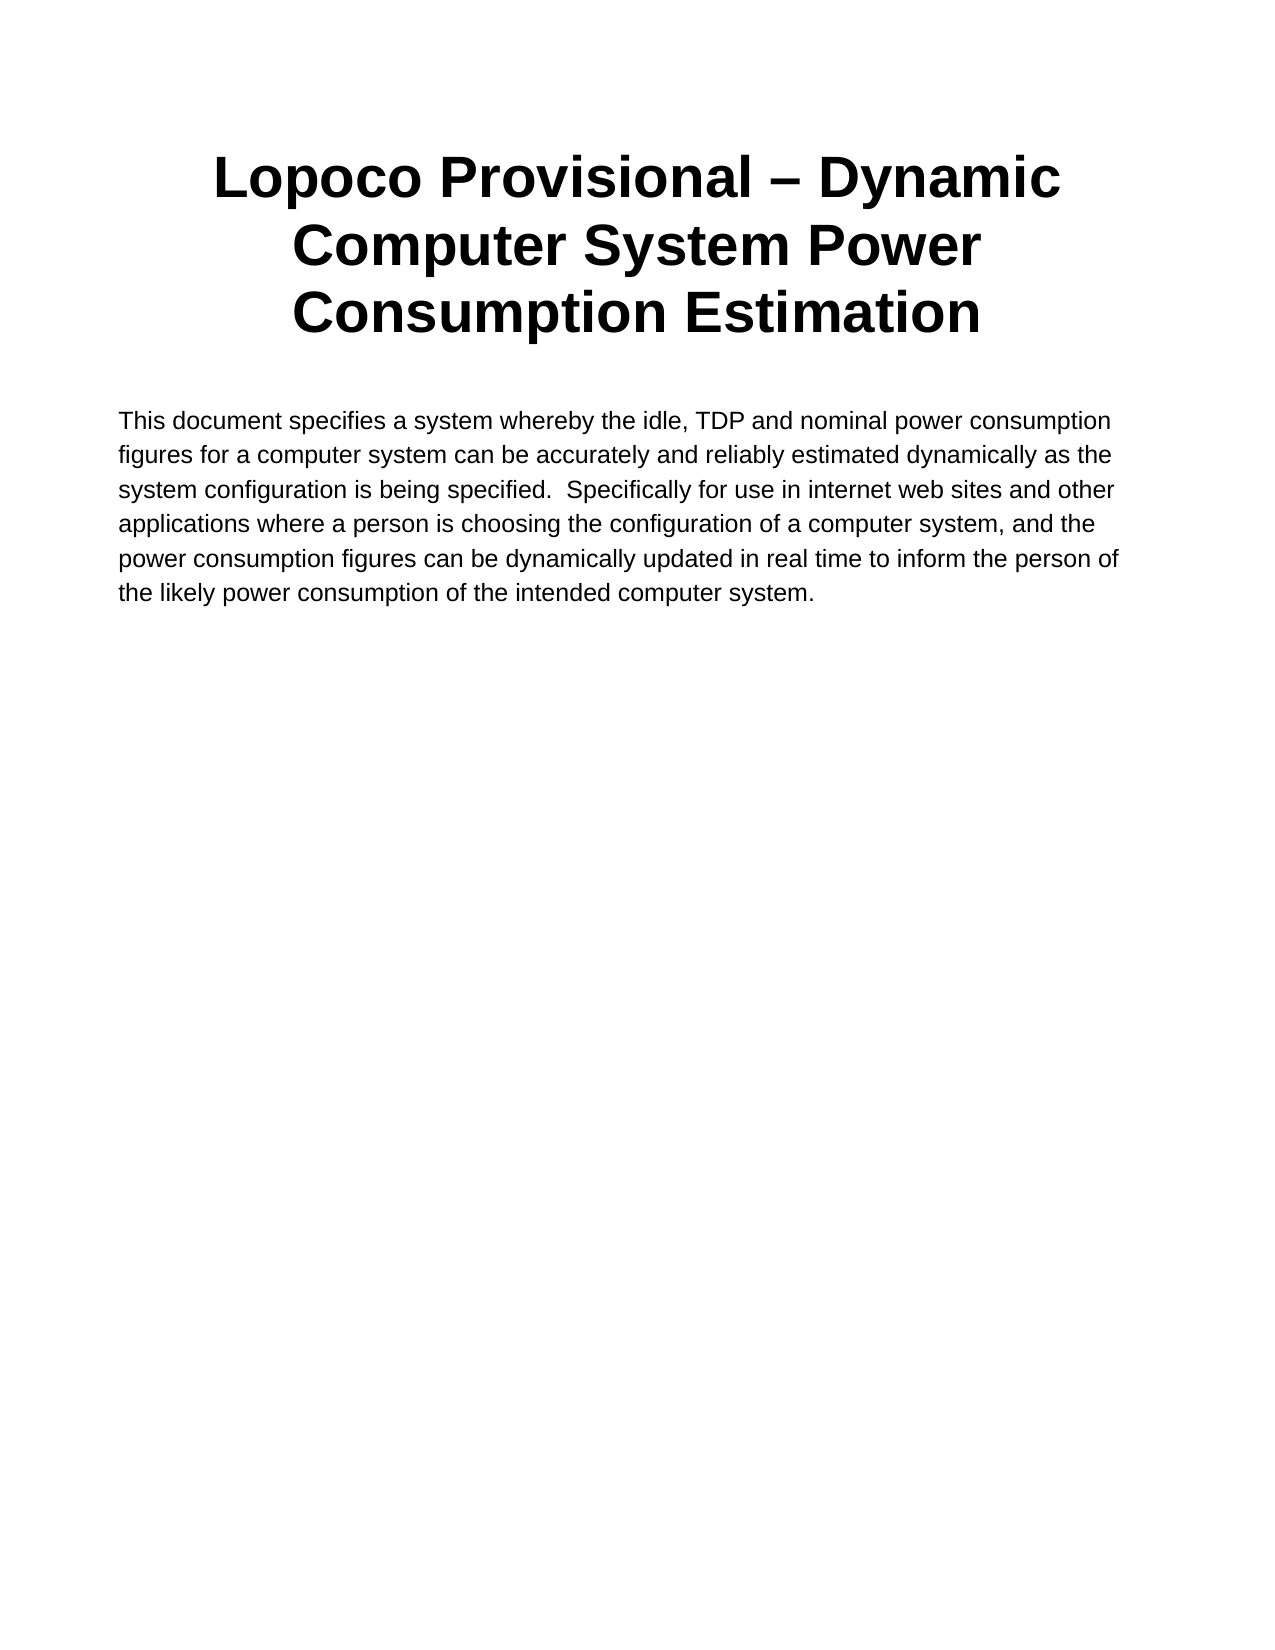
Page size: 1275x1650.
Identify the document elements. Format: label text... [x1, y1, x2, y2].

title Lopoco Provisional – Dynamic Computer System Power Consumption Estimation [118, 143, 1157, 344]
text This document specifies a system whereby the idle, TDP and nominal power consumption figures for a computer system can be accurately and reliably estimated dynamically as the system configuration is being specified. Specifically for use in internet web sites and other applications where a person is choosing the configuration of a computer system, and the power consumption figures can be dynamically updated in real time to inform the person of the likely power consumption of the intended computer system. [118, 406, 1157, 607]
